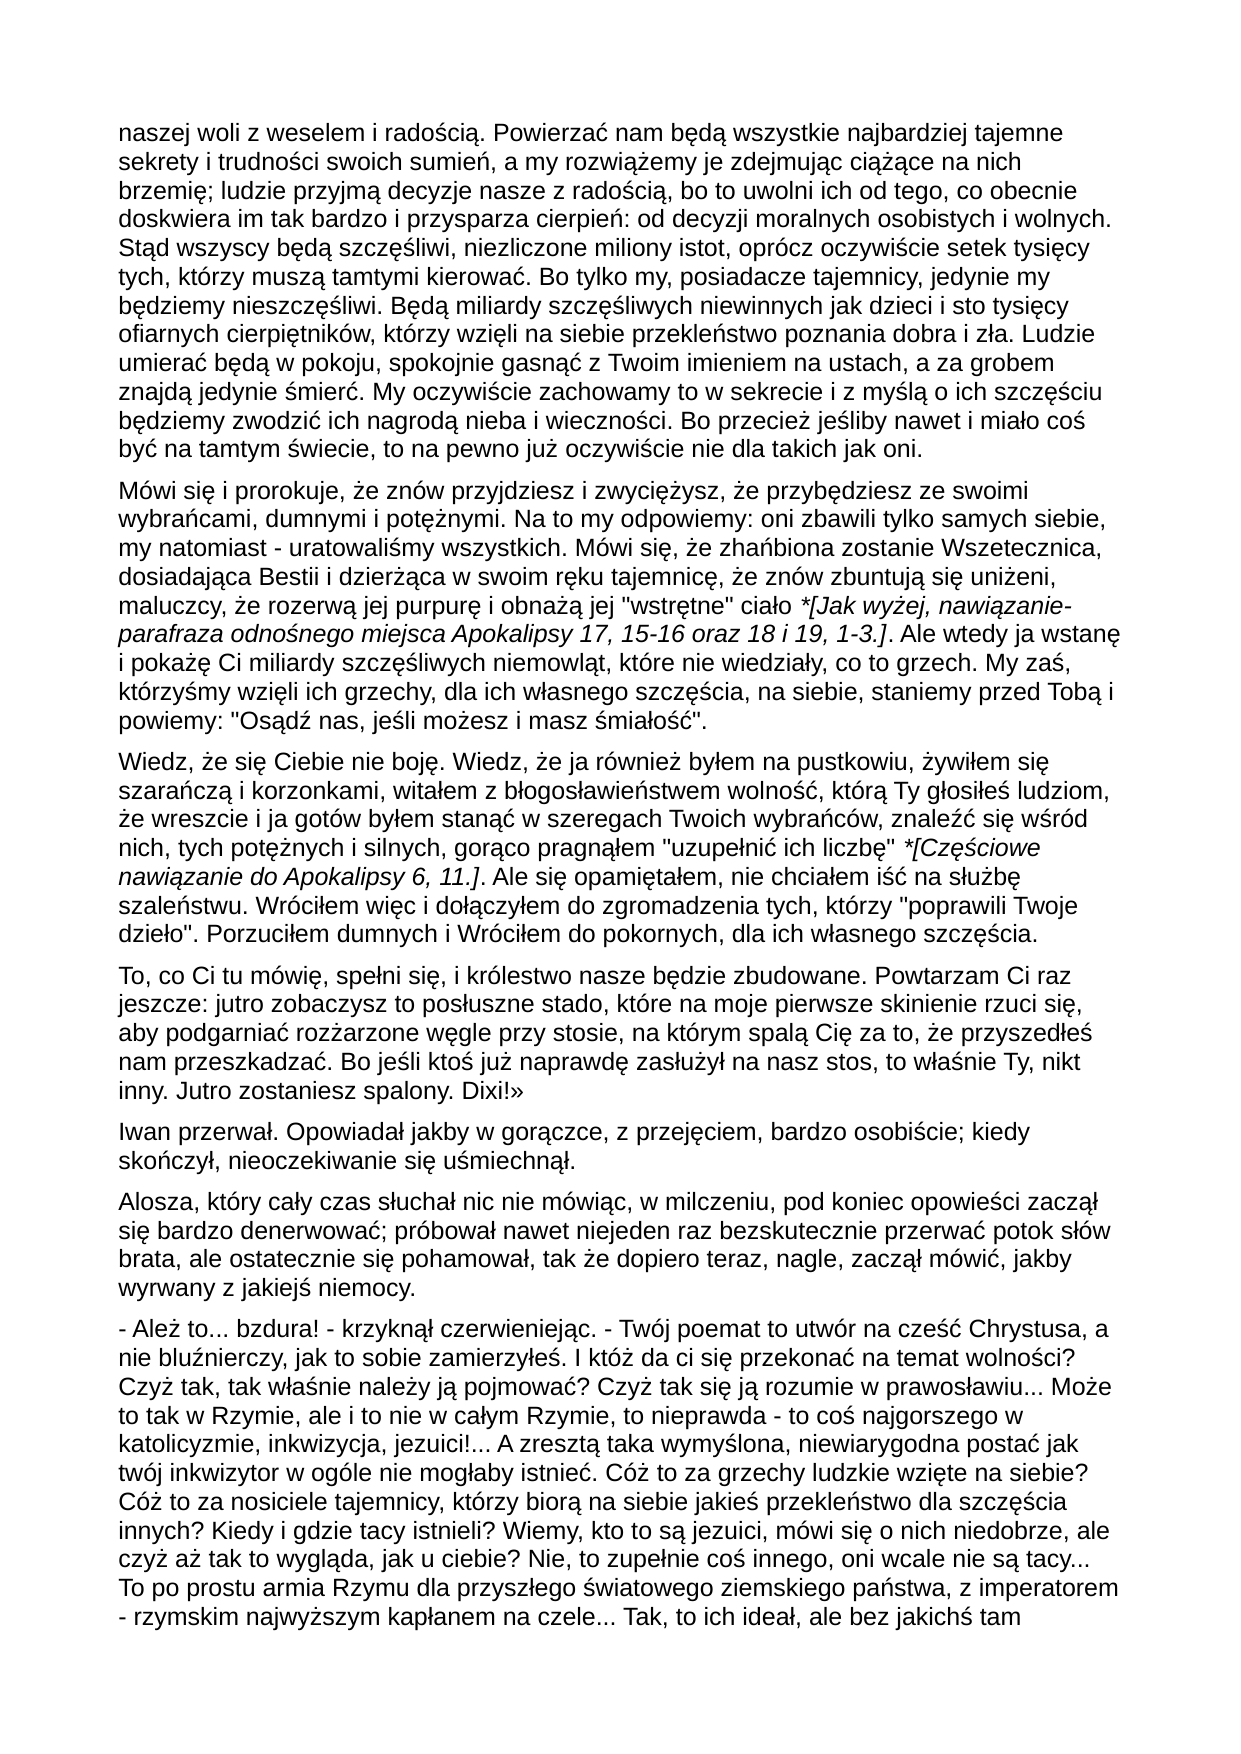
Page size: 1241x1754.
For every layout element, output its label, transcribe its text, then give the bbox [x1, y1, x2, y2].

text To, co Ci tu mówię, spełni się, i królestwo nasze będzie zbudowane. Powtarzam Ci raz jeszcze: jutro zobaczysz to posłuszne stado, które na moje pierwsze skinienie rzuci się, aby podgarniać rozżarzone węgle przy stosie, na którym spalą Cię za to, że przyszedłeś nam przeszkadzać. Bo jeśli ktoś już naprawdę zasłużył na nasz stos, to właśnie Ty, nikt inny. Jutro zostaniesz spalony. Dixi!» [118, 961, 1122, 1104]
text Alosza, który cały czas słuchał nic nie mówiąc, w milczeniu, pod koniec opowieści zaczął się bardzo denerwować; próbował nawet niejeden raz bezskutecznie przerwać potok słów brata, ale ostatecznie się pohamował, tak że dopiero teraz, nagle, zaczął mówić, jakby wyrwany z jakiejś niemocy. [118, 1187, 1122, 1302]
text Wiedz, że się Ciebie nie boję. Wiedz, że ja również byłem na pustkowiu, żywiłem się szarańczą i korzonkami, witałem z błogosławieństwem wolność, którą Ty głosiłeś ludziom, że wreszcie i ja gotów byłem stanąć w szeregach Twoich wybrańców, znaleźć się wśród nich, tych potężnych i silnych, gorąco pragnąłem "uzupełnić ich liczbę" *[Częściowe nawiązanie do Apokalipsy 6, 11.]. Ale się opamiętałem, nie chciałem iść na służbę szaleństwu. Wróciłem więc i dołączyłem do zgromadzenia tych, którzy "poprawili Twoje dzieło". Porzuciłem dumnych i Wróciłem do pokornych, dla ich własnego szczęścia. [118, 747, 1122, 948]
text Iwan przerwał. Opowiadał jakby w gorączce, z przejęciem, bardzo osobiście; kiedy skończył, nieoczekiwanie się uśmiechnął. [118, 1117, 1122, 1174]
text - Ależ to... bzdura! - krzyknął czerwieniejąc. - Twój poemat to utwór na cześć Chrystusa, a nie bluźnierczy, jak to sobie zamierzyłeś. I któż da ci się przekonać na temat wolności? Czyż tak, tak właśnie należy ją pojmować? Czyż tak się ją rozumie w prawosławiu... Może to tak w Rzymie, ale i to nie w całym Rzymie, to nieprawda - to coś najgorszego w katolicyzmie, inkwizycja, jezuici!... A zresztą taka wymyślona, niewiarygodna postać jak twój inkwizytor w ogóle nie mogłaby istnieć. Cóż to za grzechy ludzkie wzięte na siebie? Cóż to za nosiciele tajemnicy, którzy biorą na siebie jakieś przekleństwo dla szczęścia innych? Kiedy i gdzie tacy istnieli? Wiemy, kto to są jezuici, mówi się o nich niedobrze, ale czyż aż tak to wygląda, jak u ciebie? Nie, to zupełnie coś innego, oni wcale nie są tacy... To po prostu armia Rzymu dla przyszłego światowego ziemskiego państwa, z imperatorem - rzymskim najwyższym kapłanem na czele... Tak, to ich ideał, ale bez jakichś tam [118, 1314, 1122, 1631]
text naszej woli z weselem i radością. Powierzać nam będą wszystkie najbardziej tajemne sekrety i trudności swoich sumień, a my rozwiążemy je zdejmując ciążące na nich brzemię; ludzie przyjmą decyzje nasze z radością, bo to uwolni ich od tego, co obecnie doskwiera im tak bardzo i przysparza cierpień: od decyzji moralnych osobistych i wolnych. Stąd wszyscy będą szczęśliwi, niezliczone miliony istot, oprócz oczywiście setek tysięcy tych, którzy muszą tamtymi kierować. Bo tylko my, posiadacze tajemnicy, jedynie my będziemy nieszczęśliwi. Będą miliardy szczęśliwych niewinnych jak dzieci i sto tysięcy ofiarnych cierpiętników, którzy wzięli na siebie przekleństwo poznania dobra i zła. Ludzie umierać będą w pokoju, spokojnie gasnąć z Twoim imieniem na ustach, a za grobem znajdą jedynie śmierć. My oczywiście zachowamy to w sekrecie i z myślą o ich szczęściu będziemy zwodzić ich nagrodą nieba i wieczności. Bo przecież jeśliby nawet i miało coś być na tamtym świecie, to na pewno już oczywiście nie dla takich jak oni. [118, 118, 1122, 463]
text Mówi się i prorokuje, że znów przyjdziesz i zwyciężysz, że przybędziesz ze swoimi wybrańcami, dumnymi i potężnymi. Na to my odpowiemy: oni zbawili tylko samych siebie, my natomiast - uratowaliśmy wszystkich. Mówi się, że zhańbiona zostanie Wszetecznica, dosiadająca Bestii i dzierżąca w swoim ręku tajemnicę, że znów zbuntują się uniżeni, maluczcy, że rozerwą jej purpurę i obnażą jej "wstrętne" ciało *[Jak wyżej, nawiązanie-parafraza odnośnego miejsca Apokalipsy 17, 15-16 oraz 18 i 19, 1-3.]. Ale wtedy ja wstanę i pokażę Ci miliardy szczęśliwych niemowląt, które nie wiedziały, co to grzech. My zaś, którzyśmy wzięli ich grzechy, dla ich własnego szczęścia, na siebie, staniemy przed Tobą i powiemy: "Osądź nas, jeśli możesz i masz śmiałość". [118, 476, 1122, 734]
